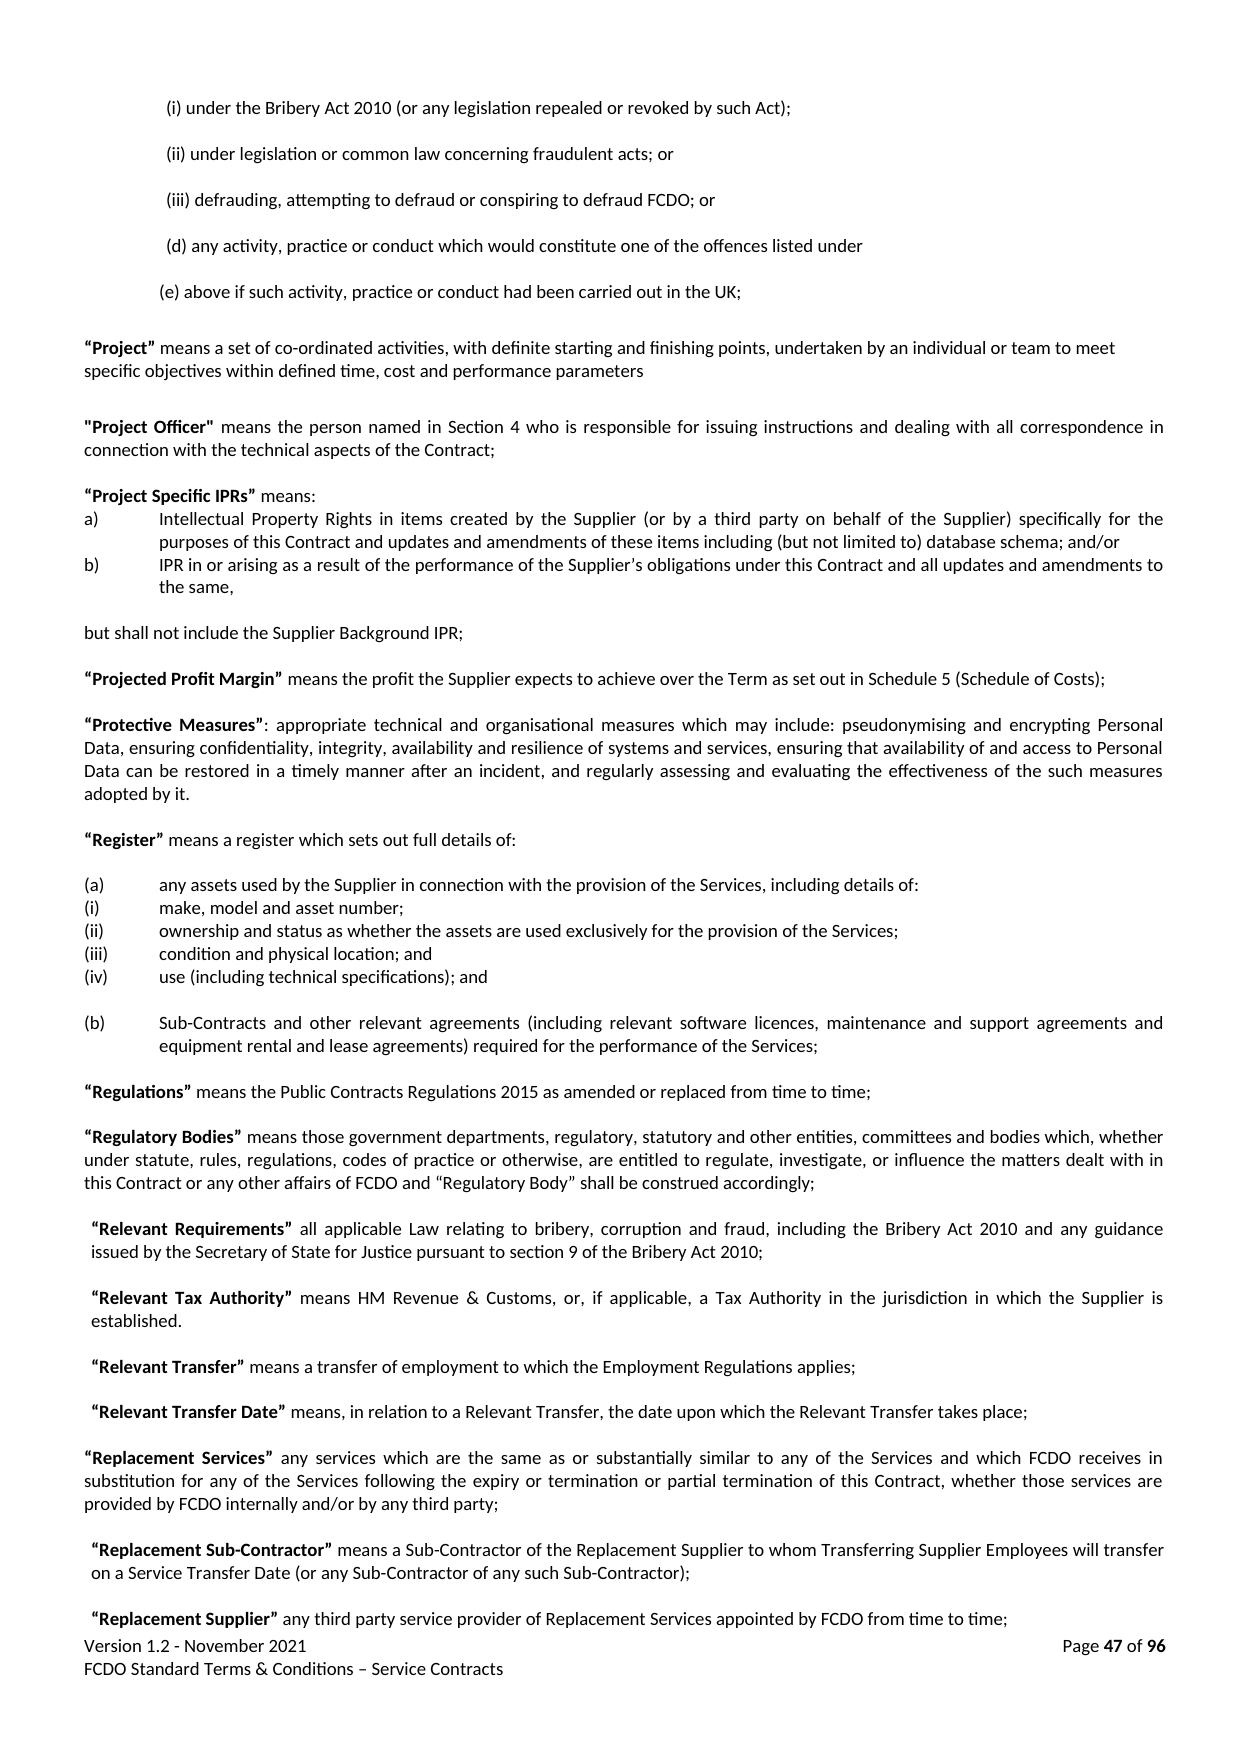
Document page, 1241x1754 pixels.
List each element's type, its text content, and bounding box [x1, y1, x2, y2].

text “Register” means a register which sets out full details of: [84, 828, 1166, 851]
text “Relevant Tax Authority” means HM Revenue & Customs, or, if applicable, a Tax Authority in the jurisdiction in which the Supplier is established. [91, 1286, 1166, 1332]
text but shall not include the Supplier Background IPR; [84, 621, 1166, 644]
text (iii) defrauding, attempting to defraud or conspiring to defraud FCDO; or [91, 188, 1166, 211]
text (a) any assets used by the Supplier in connection with the provision of the Services, including details of: [84, 873, 1166, 896]
text (ii) ownership and status as whether the assets are used exclusively for the provision of the Services; [84, 919, 1166, 942]
text “Regulations” means the Public Contracts Regulations 2015 as amended or replaced from time to time; [84, 1080, 1166, 1103]
text “Project” means a set of co-ordinated activities, with definite starting and finishing points, undertaken by an individual or team to meet specific objectives within defined time, cost and performance parameters [84, 336, 1166, 382]
text (iv) use (including technical specifications); and [84, 965, 1166, 988]
text (d) any activity, practice or conduct which would constitute one of the offences listed under [91, 234, 1166, 257]
text “Replacement Services” any services which are the same as or substantially similar to any of the Services and which FCDO receives in substitution for any of the Services following the expiry or termination or partial termination of this Contract, whether those services are provided by FCDO internally and/or by any third party; [84, 1446, 1166, 1515]
text “Protective Measures”: appropriate technical and organisational measures which may include: pseudonymising and encrypting Personal Data, ensuring confidentiality, integrity, availability and resilience of systems and services, ensuring that availability of and access to Personal Data can be restored in a timely manner after an incident, and regularly assessing and evaluating the effectiveness of the such measures adopted by it. [84, 713, 1166, 805]
text (e) above if such activity, practice or conduct had been carried out in the UK; [84, 280, 1166, 303]
text “Relevant Transfer” means a transfer of employment to which the Employment Regulations applies; [91, 1355, 1166, 1378]
text (ii) under legislation or common law concerning fraudulent acts; or [91, 142, 1166, 165]
text (iii) condition and physical location; and [84, 942, 1166, 965]
text a) Intellectual Property Rights in items created by the Supplier (or by a third party on behalf of the Supplier) specifically for the purposes of this Contract and updates and amendments of these items including (but not limited to) database schema; and/or [84, 507, 1166, 553]
text b) IPR in or arising as a result of the performance of the Supplier’s obligations under this Contract and all updates and amendments to the same, [84, 553, 1166, 598]
text “Project Specific IPRs” means: [84, 484, 1166, 507]
text “Replacement Supplier” any third party service provider of Replacement Services appointed by FCDO from time to time; [91, 1607, 1166, 1630]
text “Relevant Requirements” all applicable Law relating to bribery, corruption and fraud, including the Bribery Act 2010 and any guidance issued by the Secretary of State for Justice pursuant to section 9 of the Bribery Act 2010; [91, 1217, 1166, 1263]
text “Regulatory Bodies” means those government departments, regulatory, statutory and other entities, committees and bodies which, whether under statute, rules, regulations, codes of practice or otherwise, are entitled to regulate, investigate, or influence the matters dealt with in this Contract or any other affairs of FCDO and “Regulatory Body” shall be construed accordingly; [84, 1126, 1166, 1194]
text "Project Officer" means the person named in Section 4 who is responsible for issuing instructions and dealing with all correspondence in connection with the technical aspects of the Contract; [84, 415, 1166, 461]
text (b) Sub-Contracts and other relevant agreements (including relevant software licences, maintenance and support agreements and equipment rental and lease agreements) required for the performance of the Services; [84, 1011, 1166, 1057]
text (i) under the Bribery Act 2010 (or any legislation repealed or revoked by such Act); [91, 96, 1166, 119]
text “Projected Profit Margin” means the profit the Supplier expects to achieve over the Term as set out in Schedule 5 (Schedule of Costs); [84, 667, 1166, 690]
text “Relevant Transfer Date” means, in relation to a Relevant Transfer, the date upon which the Relevant Transfer takes place; [91, 1401, 1166, 1423]
text (i) make, model and asset number; [84, 896, 1166, 919]
text “Replacement Sub-Contractor” means a Sub-Contractor of the Replacement Supplier to whom Transferring Supplier Employees will transfer on a Service Transfer Date (or any Sub-Contractor of any such Sub-Contractor); [91, 1538, 1166, 1584]
